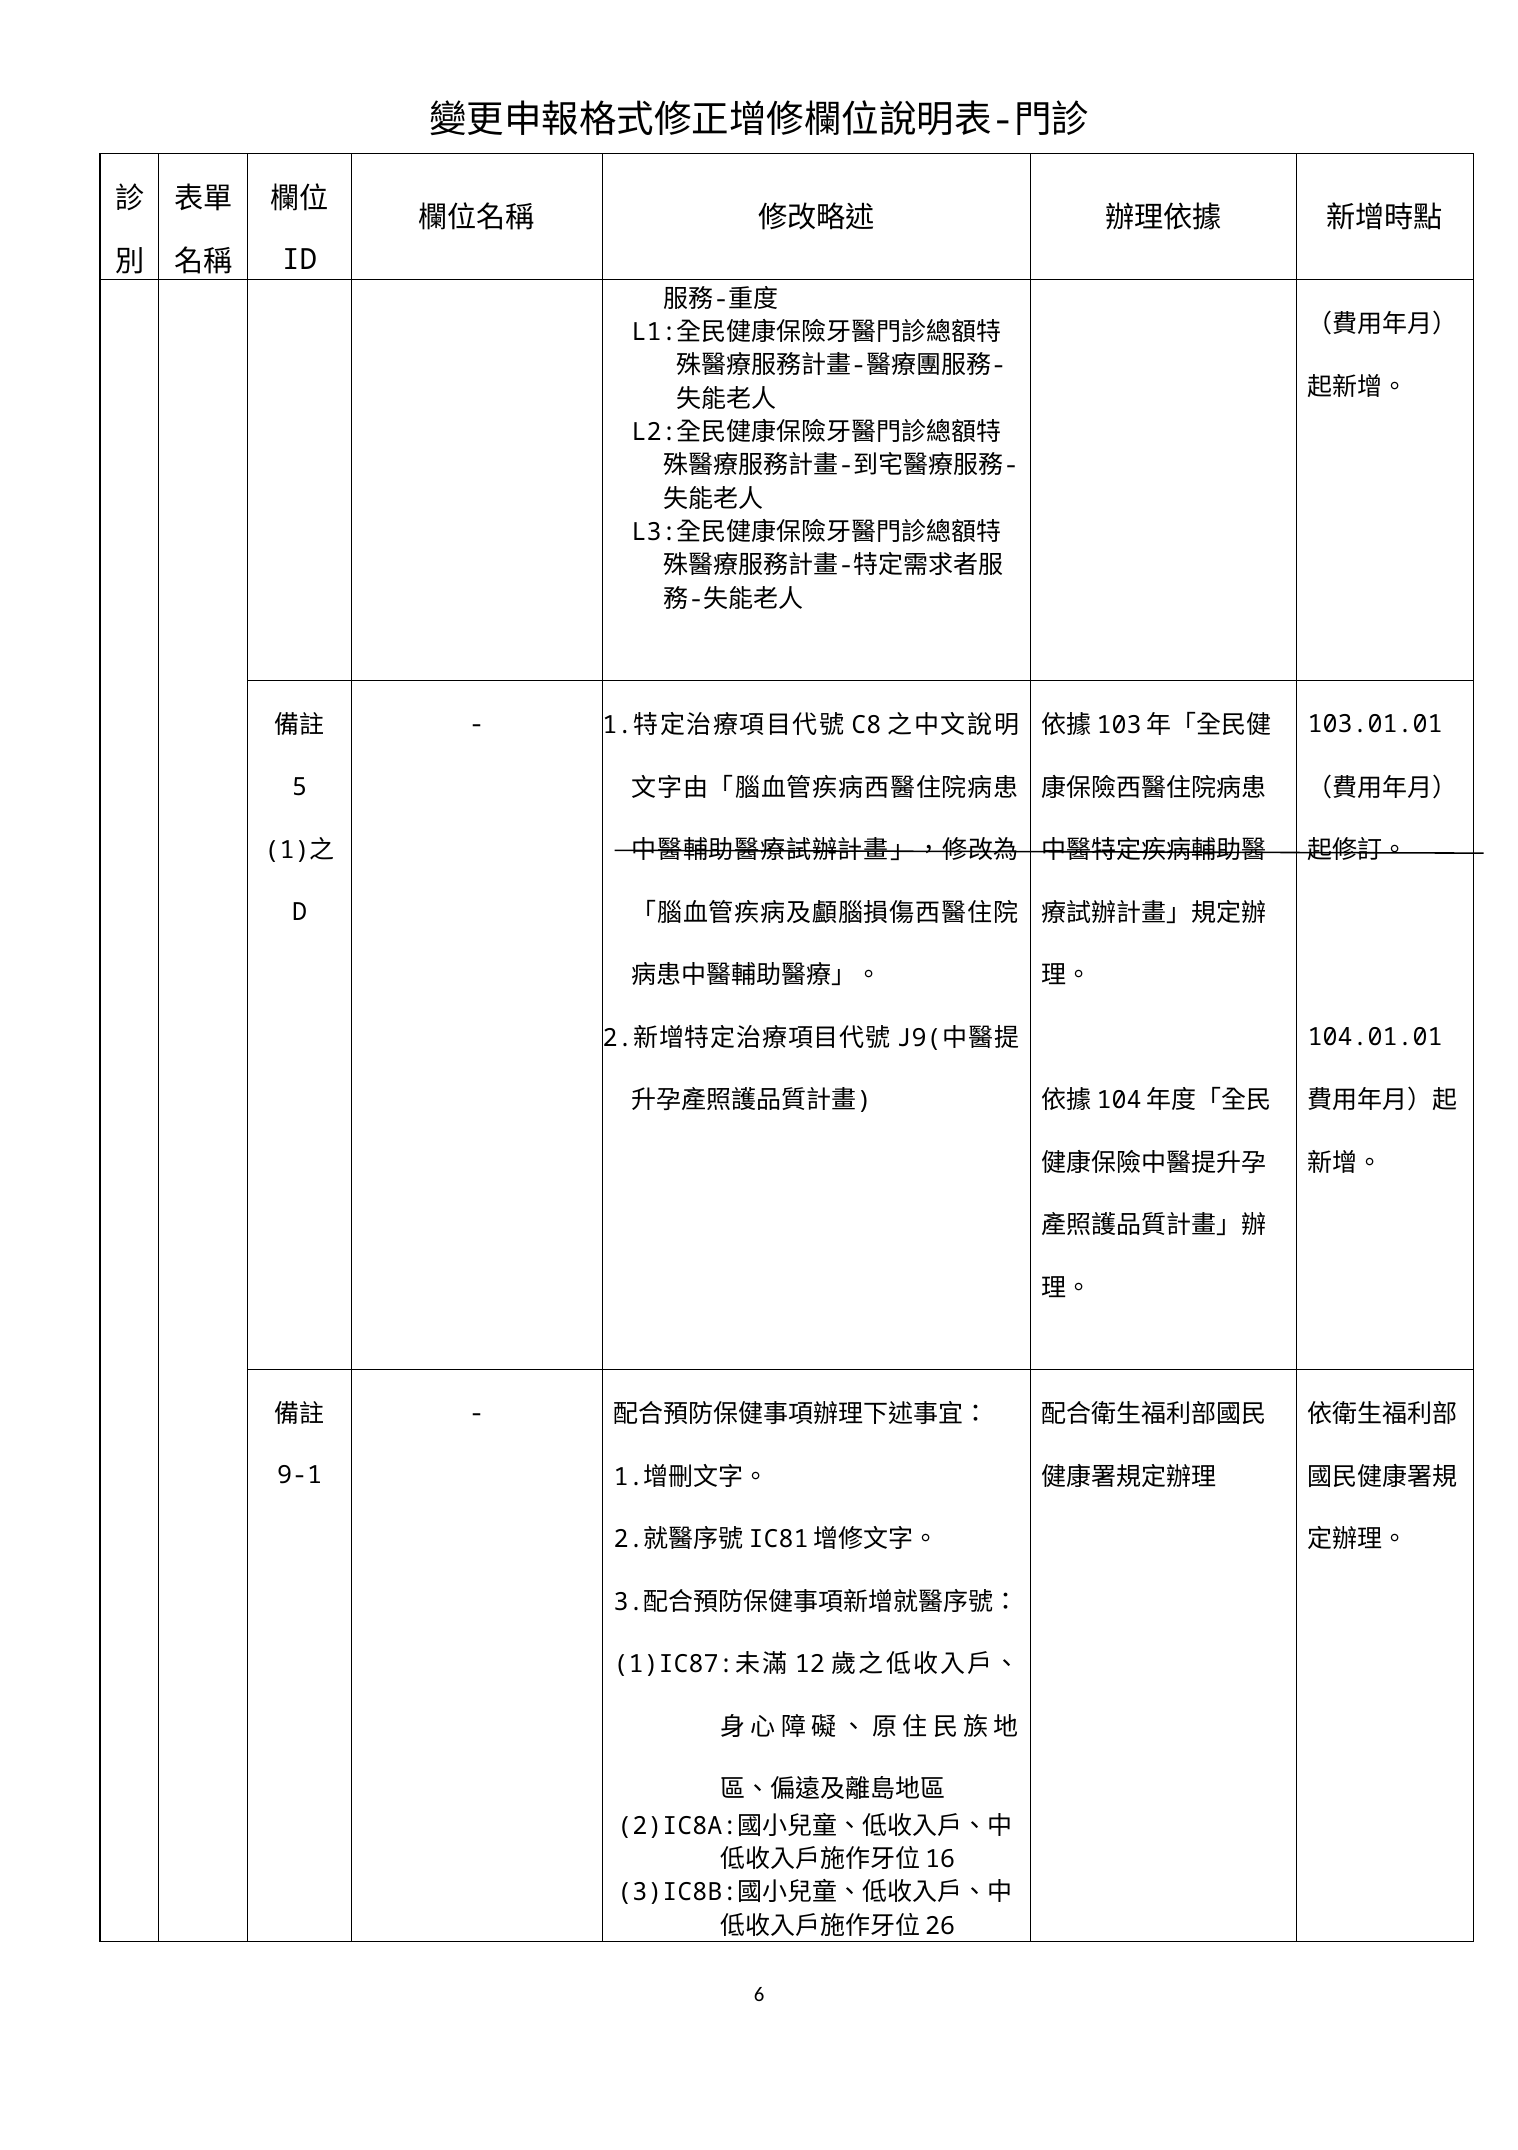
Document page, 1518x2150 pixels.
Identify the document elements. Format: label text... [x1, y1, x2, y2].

table_header 新增時點 [1297, 154, 1473, 279]
table_cell 依衛生福利部國民健康署規定辦理。 [1297, 1370, 1473, 1941]
table_header 欄位 ID [248, 154, 351, 279]
table_cell 1.特定治療項目代號C8之中文說明文字由「腦血管疾病西醫住院病患中醫輔助醫療試辦計畫」，修改為「腦血管疾病及顱腦損傷西醫住院病患中醫輔助醫療」。 2.新增特定治療項目代號J9(中醫提升孕產照護品質計畫) [603, 681, 1030, 1369]
table_cell - [352, 280, 602, 680]
table_cell 配合衛生福利部國民健康署規定辦理 [1031, 1370, 1296, 1941]
table_cell [101, 280, 158, 1941]
table_header 辦理依據 [1031, 154, 1296, 279]
table_cell [159, 280, 247, 1941]
table_cell （費用年月）起新增。 [1297, 280, 1473, 680]
table_cell 依據103年「全民健康保險西醫住院病患中醫特定疾病輔助醫療試辦計畫」規定辦理。 依據104年度「全民健康保險中醫提升孕產照護品質計畫」辦理。 [1031, 853, 1296, 1369]
table_cell [248, 280, 351, 680]
table_cell 備註 5 (1)之D [248, 681, 351, 1369]
table_cell [1031, 280, 1296, 680]
table_cell 配合預防保健事項辦理下述事宜： 1.增刪文字。 2.就醫序號IC81增修文字。 3.配合預防保健事項新增就醫序號： (1)IC87:未滿12歲之低收入戶、身心障礙、原住民族地區、偏遠及離島地區 (2)IC8A:國小兒童、低收入戶、中低收入戶施作牙位16 (3)IC8B:國小兒童、低收入戶、中低收入戶施作牙位26 [603, 1370, 1030, 1941]
table_cell - [352, 681, 602, 1369]
table_header 修改略述 [603, 154, 1030, 279]
table_header 診別 [101, 154, 158, 279]
table_cell 103.01.01（費用年月）起修訂。 104.01.01費用年月）起新增。 [1297, 681, 1473, 852]
table_cell 服務-重度 L1:全民健康保險牙醫門診總額特殊醫療服務計畫-醫療團服務-失能老人 L2:全民健康保險牙醫門診總額特殊醫療服務計畫-到宅醫療服務-失能老人 L3:全民健康保險牙醫門診總額特殊醫療服務計畫-特定需求者服務-失能老人 [603, 280, 1030, 680]
table_cell 備註 9-1 [248, 1370, 351, 1941]
table_cell - [352, 1370, 602, 1941]
table_cell 103.01.01（費用年月）起修訂。 104.01.01費用年月）起新增。 [1297, 854, 1473, 1369]
table_cell 依據103年「全民健康保險西醫住院病患中醫特定疾病輔助醫療試辦計畫」規定辦理。 依據104年度「全民健康保險中醫提升孕產照護品質計畫」辦理。 [1031, 681, 1296, 851]
table_header 欄位名稱 [352, 154, 602, 279]
table_header 表單 名稱 [159, 154, 247, 279]
